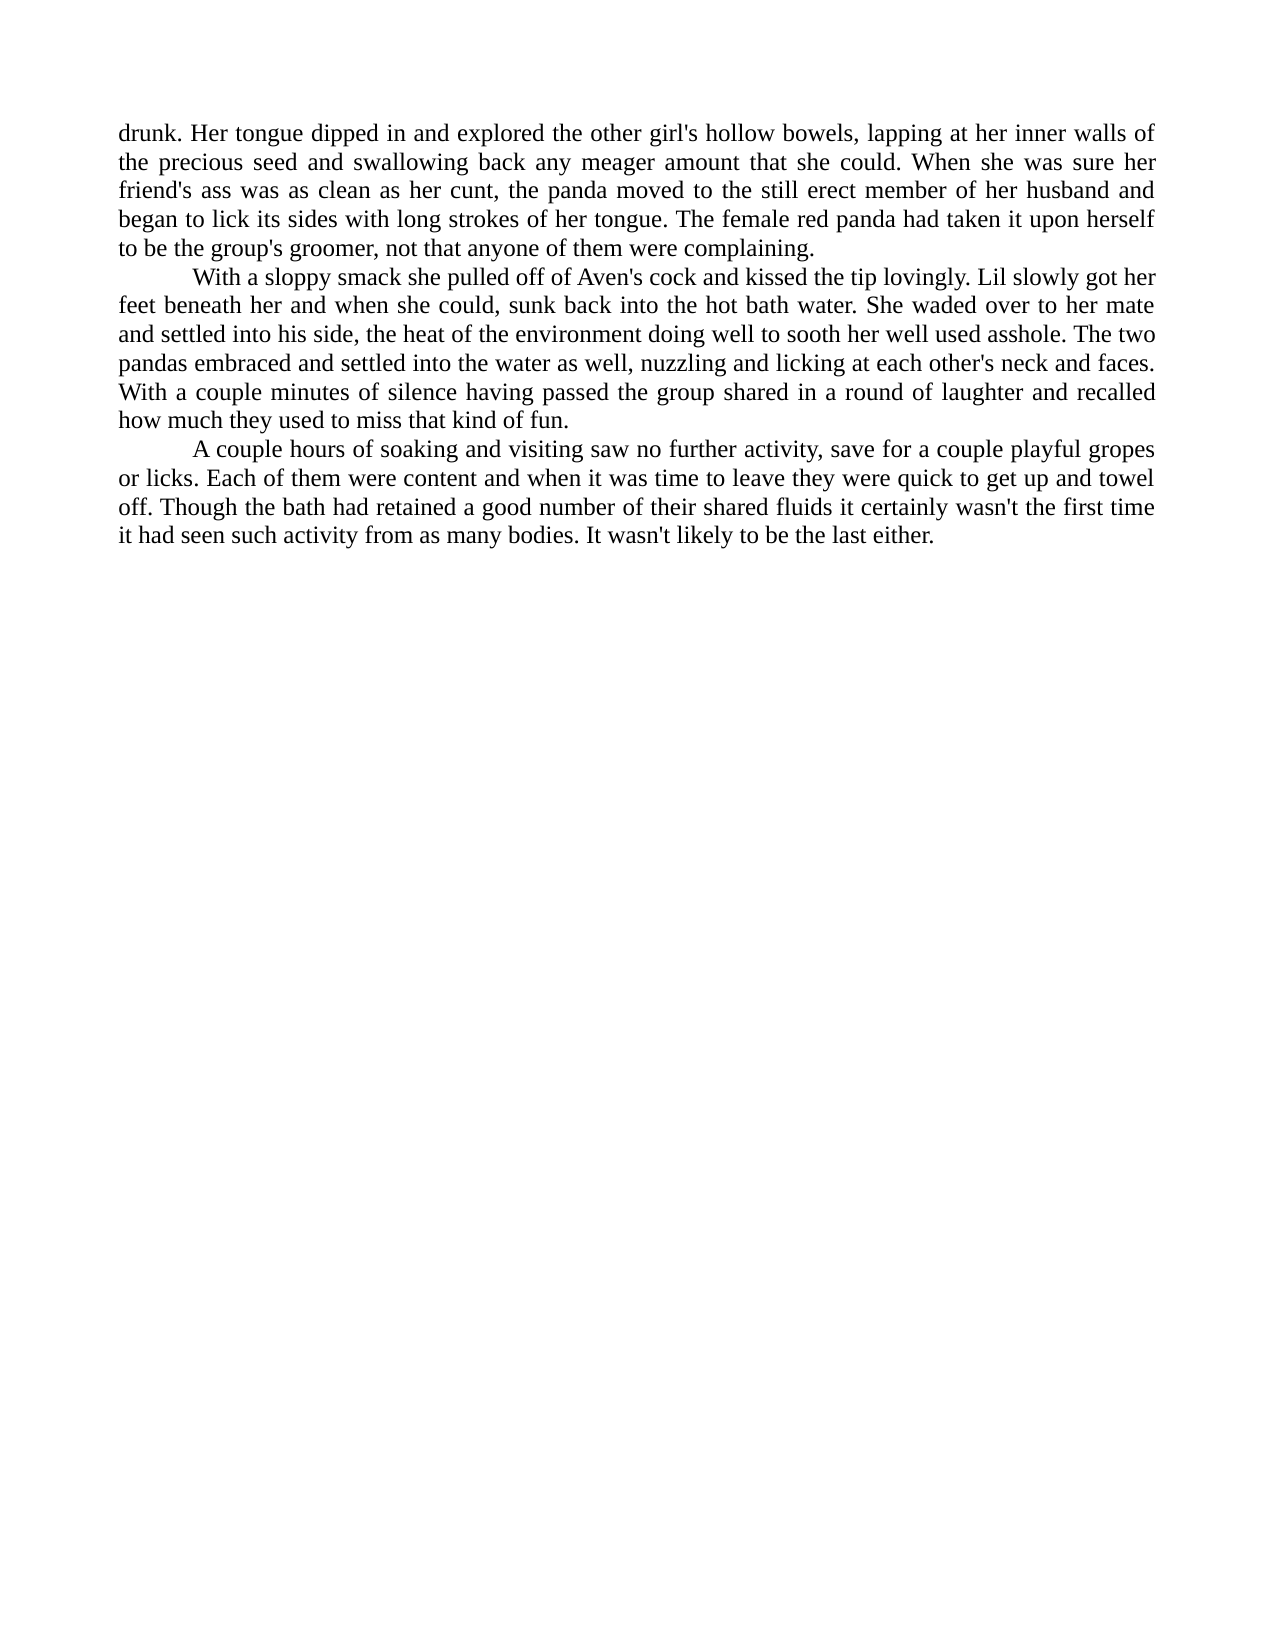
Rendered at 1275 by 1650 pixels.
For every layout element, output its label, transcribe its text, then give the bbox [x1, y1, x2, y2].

text A couple hours of soaking and visiting saw no further activity, save for a couple playful gropes or licks. Each of them were content and when it was time to leave they were quick to get up and towel off. Though the bath had retained a good number of their shared fluids it certainly wasn't the first time it had seen such activity from as many bodies. It wasn't likely to be the last either. [118, 434, 1157, 549]
text With a sloppy smack she pulled off of Aven's cock and kissed the tip lovingly. Lil slowly got her feet beneath her and when she could, sunk back into the hot bath water. She waded over to her mate and settled into his side, the heat of the environment doing well to sooth her well used asshole. The two pandas embraced and settled into the water as well, nuzzling and licking at each other's neck and faces. With a couple minutes of silence having passed the group shared in a round of laughter and recalled how much they used to miss that kind of fun. [118, 262, 1157, 434]
text drunk. Her tongue dipped in and explored the other girl's hollow bowels, lapping at her inner walls of the precious seed and swallowing back any meager amount that she could. When she was sure her friend's ass was as clean as her cunt, the panda moved to the still erect member of her husband and began to lick its sides with long strokes of her tongue. The female red panda had taken it upon herself to be the group's groomer, not that anyone of them were complaining. [118, 118, 1157, 262]
